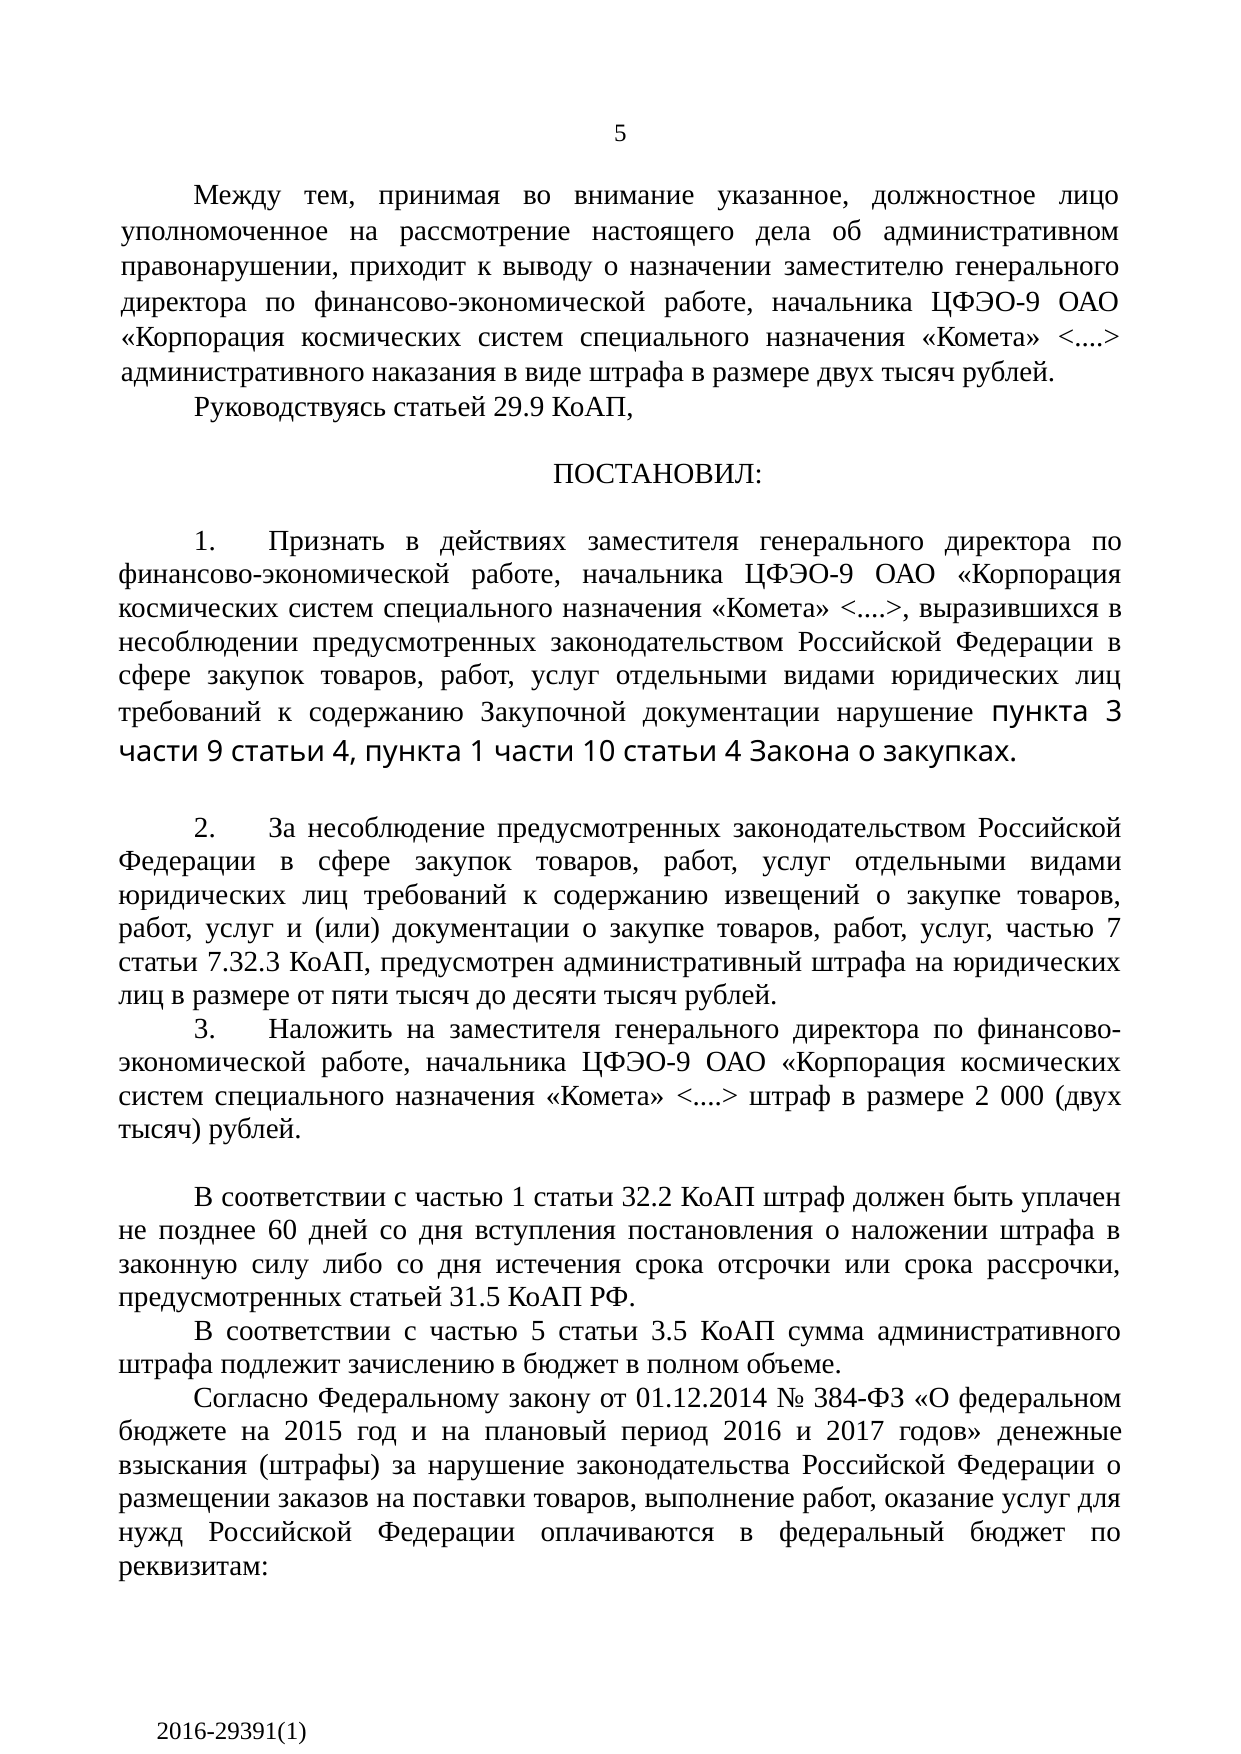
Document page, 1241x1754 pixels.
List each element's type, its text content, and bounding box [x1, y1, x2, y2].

text ПОСТАНОВИЛ: [118, 456, 1122, 489]
text Руководствуясь статьей 29.9 КоАП, [118, 389, 1122, 422]
list Наложить на заместителя генерального директора по финансово-экономической работе, начальника ЦФЭО-9 ОАО «Корпорация космических систем специального назначения «Комета» <....> штраф в размере 2 000 (двух тысяч) рублей. [118, 1011, 1122, 1145]
list За несоблюдение предусмотренных законодательством Российской Федерации в сфере закупок товаров, работ, услуг отдельными видами юридических лиц требований к содержанию извещений о закупке товаров, работ, услуг и (или) документации о закупке товаров, работ, услуг, частью 7 статьи 7.32.3 КоАП, предусмотрен административный штрафа на юридических лиц в размере от пяти тысяч до десяти тысяч рублей. [118, 810, 1122, 1011]
list Признать в действиях заместителя генерального директора по финансово-экономической работе, начальника ЦФЭО-9 ОАО «Корпорация космических систем специального назначения «Комета» <....>, выразившихся в несоблюдении предусмотренных законодательством Российской Федерации в сфере закупок товаров, работ, услуг отдельными видами юридических лиц требований к содержанию Закупочной документации нарушение пункта 3 части 9 статьи 4, пункта 1 части 10 статьи 4 Закона о закупках. [118, 523, 1122, 770]
text В соответствии с частью 1 статьи 32.2 КоАП штраф должен быть уплачен не позднее 60 дней со дня вступления постановления о наложении штрафа в законную силу либо со дня истечения срока отсрочки или срока рассрочки, предусмотренных статьей 31.5 КоАП РФ. [118, 1179, 1122, 1313]
text В соответствии с частью 5 статьи 3.5 КоАП сумма административного штрафа подлежит зачислению в бюджет в полном объеме. [118, 1313, 1122, 1380]
text Согласно Федеральному закону от 01.12.2014 № 384-ФЗ «О федеральном бюджете на 2015 год и на плановый период 2016 и 2017 годов» денежные взыскания (штрафы) за нарушение законодательства Российской Федерации о размещении заказов на поставки товаров, выполнение работ, оказание услуг для нужд Российской Федерации оплачиваются в федеральный бюджет по реквизитам: [118, 1380, 1122, 1581]
text Между тем, принимая во внимание указанное, должностное лицо уполномоченное на рассмотрение настоящего дела об административном правонарушении, приходит к выводу о назначении заместителю генерального директора по финансово-экономической работе, начальника ЦФЭО-9 ОАО «Корпорация космических систем специального назначения «Комета» <....> административного наказания в виде штрафа в размере двух тысяч рублей. [121, 176, 1120, 389]
